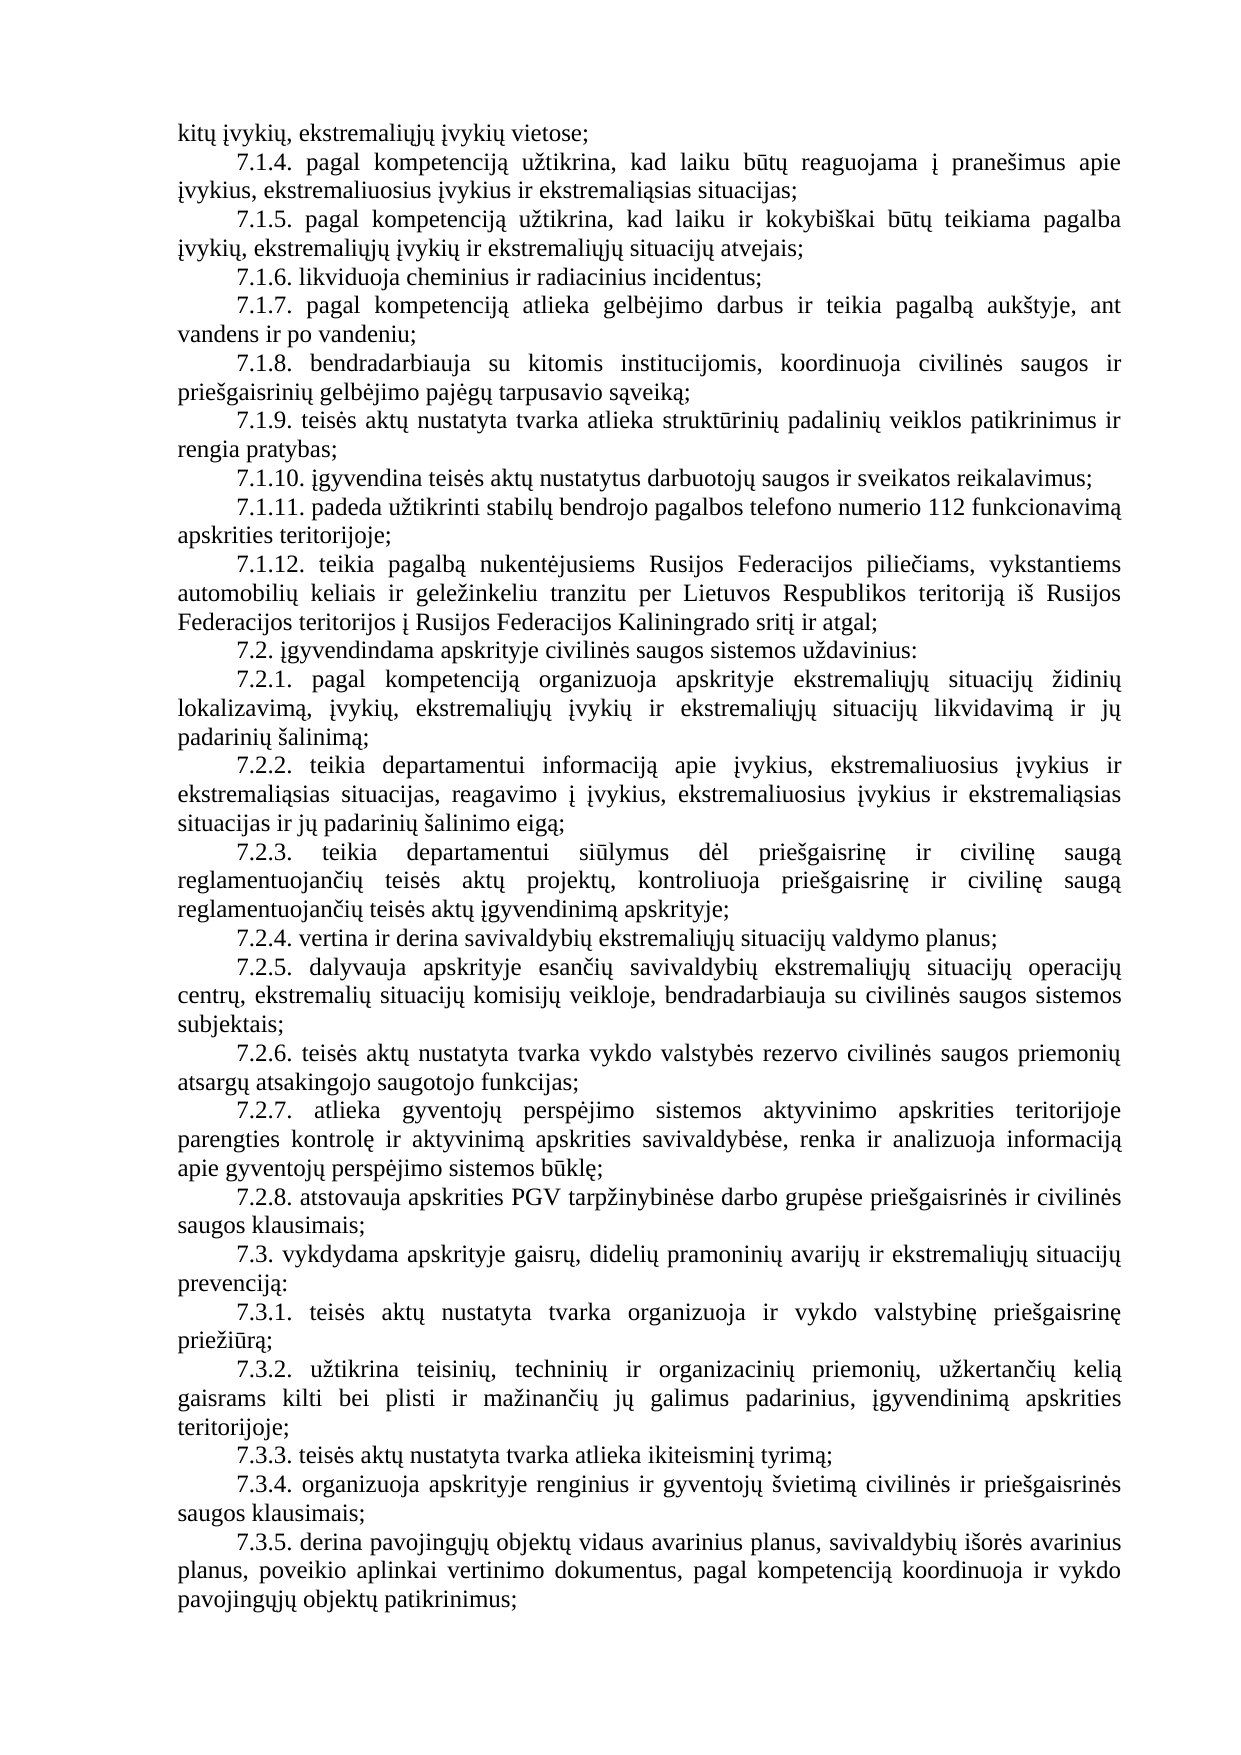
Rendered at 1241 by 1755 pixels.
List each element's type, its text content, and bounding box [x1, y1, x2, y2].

text 7.1.12. teikia pagalbą nukentėjusiems Rusijos Federacijos piliečiams, vykstantiems automobilių keliais ir geležinkeliu tranzitu per Lietuvos Respublikos teritoriją iš Rusijos Federacijos teritorijos į Rusijos Federacijos Kaliningrado sritį ir atgal; [177, 549, 1122, 636]
text 7.2.6. teisės aktų nustatyta tvarka vykdo valstybės rezervo civilinės saugos priemonių atsargų atsakingojo saugotojo funkcijas; [177, 1038, 1122, 1096]
text 7.1.4. pagal kompetenciją užtikrina, kad laiku būtų reaguojama į pranešimus apie įvykius, ekstremaliuosius įvykius ir ekstremaliąsias situacijas; [177, 147, 1122, 204]
text 7.3.4. organizuoja apskrityje renginius ir gyventojų švietimą civilinės ir priešgaisrinės saugos klausimais; [177, 1469, 1122, 1527]
text 7.3.1. teisės aktų nustatyta tvarka organizuoja ir vykdo valstybinę priešgaisrinę priežiūrą; [177, 1297, 1122, 1354]
text 7.2.3. teikia departamentui siūlymus dėl priešgaisrinę ir civilinę saugą reglamentuojančių teisės aktų projektų, kontroliuoja priešgaisrinę ir civilinę saugą reglamentuojančių teisės aktų įgyvendinimą apskrityje; [177, 837, 1122, 923]
text 7.3.5. derina pavojingųjų objektų vidaus avarinius planus, savivaldybių išorės avarinius planus, poveikio aplinkai vertinimo dokumentus, pagal kompetenciją koordinuoja ir vykdo pavojingųjų objektų patikrinimus; [177, 1527, 1122, 1613]
text 7.1.11. padeda užtikrinti stabilų bendrojo pagalbos telefono numerio 112 funkcionavimą apskrities teritorijoje; [177, 492, 1122, 549]
text 7.2.2. teikia departamentui informaciją apie įvykius, ekstremaliuosius įvykius ir ekstremaliąsias situacijas, reagavimo į įvykius, ekstremaliuosius įvykius ir ekstremaliąsias situacijas ir jų padarinių šalinimo eigą; [177, 751, 1122, 837]
text 7.2. įgyvendindama apskrityje civilinės saugos sistemos uždavinius: [177, 636, 1122, 664]
text 7.2.1. pagal kompetenciją organizuoja apskrityje ekstremaliųjų situacijų židinių lokalizavimą, įvykių, ekstremaliųjų įvykių ir ekstremaliųjų situacijų likvidavimą ir jų padarinių šalinimą; [177, 664, 1122, 751]
text 7.2.7. atlieka gyventojų perspėjimo sistemos aktyvinimo apskrities teritorijoje parengties kontrolę ir aktyvinimą apskrities savivaldybėse, renka ir analizuoja informaciją apie gyventojų perspėjimo sistemos būklę; [177, 1096, 1122, 1182]
text 7.2.5. dalyvauja apskrityje esančių savivaldybių ekstremaliųjų situacijų operacijų centrų, ekstremalių situacijų komisijų veikloje, bendradarbiauja su civilinės saugos sistemos subjektais; [177, 952, 1122, 1038]
text kitų įvykių, ekstremaliųjų įvykių vietose; [177, 118, 1122, 147]
text 7.2.4. vertina ir derina savivaldybių ekstremaliųjų situacijų valdymo planus; [177, 923, 1122, 952]
text 7.1.5. pagal kompetenciją užtikrina, kad laiku ir kokybiškai būtų teikiama pagalba įvykių, ekstremaliųjų įvykių ir ekstremaliųjų situacijų atvejais; [177, 204, 1122, 262]
text 7.3.3. teisės aktų nustatyta tvarka atlieka ikiteisminį tyrimą; [177, 1441, 1122, 1469]
text 7.3. vykdydama apskrityje gaisrų, didelių pramoninių avarijų ir ekstremaliųjų situacijų prevenciją: [177, 1239, 1122, 1297]
text 7.3.2. užtikrina teisinių, techninių ir organizacinių priemonių, užkertančių kelią gaisrams kilti bei plisti ir mažinančių jų galimus padarinius, įgyvendinimą apskrities teritorijoje; [177, 1354, 1122, 1441]
text 7.1.7. pagal kompetenciją atlieka gelbėjimo darbus ir teikia pagalbą aukštyje, ant vandens ir po vandeniu; [177, 291, 1122, 348]
text 7.1.9. teisės aktų nustatyta tvarka atlieka struktūrinių padalinių veiklos patikrinimus ir rengia pratybas; [177, 406, 1122, 463]
text 7.2.8. atstovauja apskrities PGV tarpžinybinėse darbo grupėse priešgaisrinės ir civilinės saugos klausimais; [177, 1182, 1122, 1239]
text 7.1.6. likviduoja cheminius ir radiacinius incidentus; [177, 262, 1122, 291]
text 7.1.10. įgyvendina teisės aktų nustatytus darbuotojų saugos ir sveikatos reikalavimus; [177, 463, 1122, 492]
text 7.1.8. bendradarbiauja su kitomis institucijomis, koordinuoja civilinės saugos ir priešgaisrinių gelbėjimo pajėgų tarpusavio sąveiką; [177, 348, 1122, 406]
